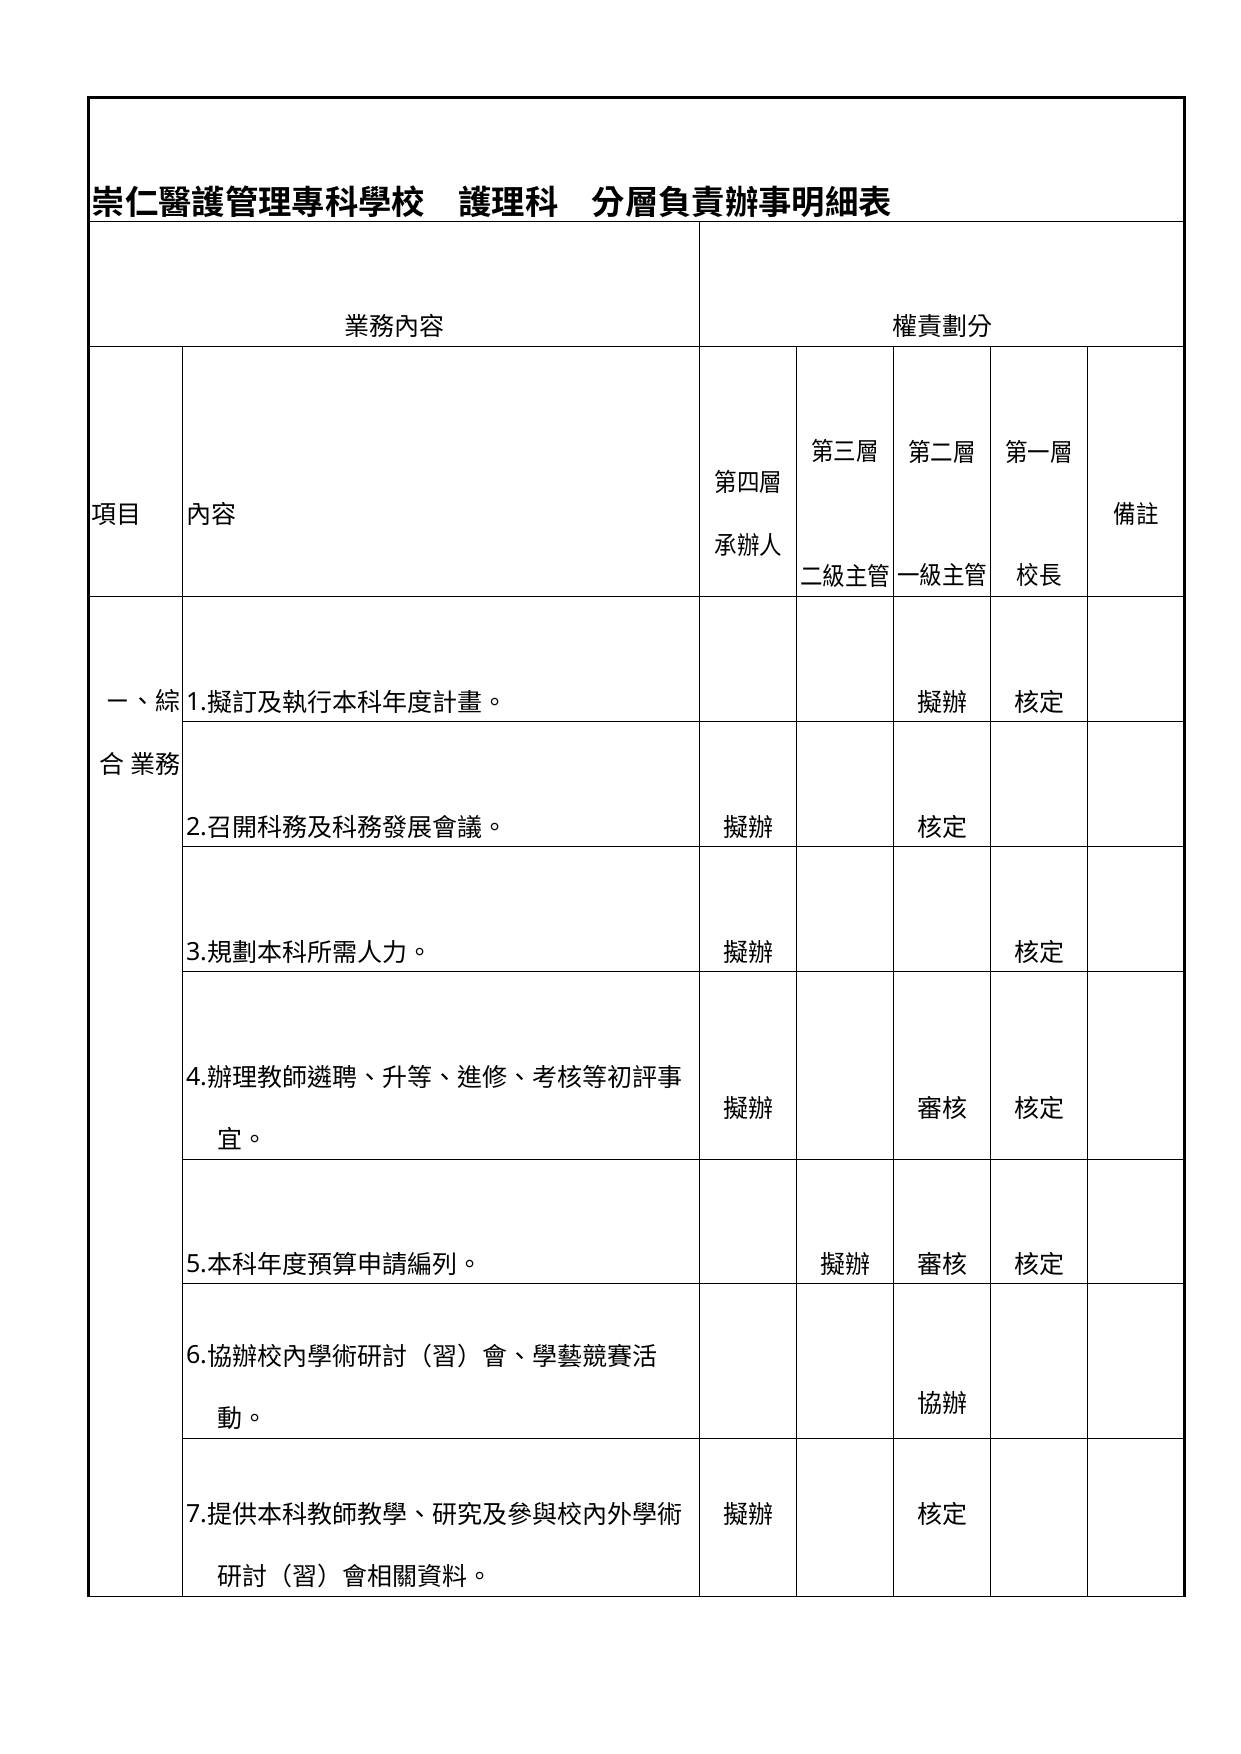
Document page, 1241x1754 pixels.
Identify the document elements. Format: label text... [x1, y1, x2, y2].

table_cell 3.規劃本科所需人力。 [183, 847, 699, 971]
table_cell 6.協辦校內學術研討（習）會、學藝競賽活動。 [183, 1284, 699, 1437]
table_cell ㄧ、綜合 業務 [90, 597, 182, 1596]
table_cell [894, 847, 990, 971]
table_cell 2.召開科務及科務發展會議。 [183, 722, 699, 846]
table_cell 7.提供本科教師教學、研究及參與校內外學術研討（習）會相關資料。 [183, 1439, 699, 1596]
table_cell [797, 1284, 893, 1437]
table_cell 核定 [991, 1160, 1087, 1283]
table_cell [700, 1284, 796, 1437]
table_cell 業務內容 [90, 222, 699, 346]
table_cell [797, 1439, 893, 1596]
table_cell [797, 597, 893, 721]
table_cell 審核 [894, 972, 990, 1159]
table_cell [700, 1160, 796, 1283]
table_cell [991, 722, 1087, 846]
table_cell 核定 [991, 847, 1087, 971]
table_cell 權責劃分 [700, 222, 1183, 346]
table_cell 內容 [183, 347, 699, 596]
table_cell 擬辦 [700, 722, 796, 846]
table_cell [991, 1284, 1087, 1437]
table_cell 第一層 校長 [991, 347, 1087, 596]
table_cell 協辦 [894, 1284, 990, 1437]
table_cell [991, 1439, 1087, 1596]
table_cell 第三層 二級主管 [797, 347, 893, 596]
table_cell [700, 597, 796, 721]
table_cell 審核 [894, 1160, 990, 1283]
table_cell 第四層 承辦人 [700, 347, 796, 596]
table_cell [1088, 972, 1183, 1159]
table_cell 擬辦 [797, 1160, 893, 1283]
table_cell 核定 [991, 597, 1087, 721]
table_cell [1088, 847, 1183, 971]
table_cell 核定 [991, 972, 1087, 1159]
table_cell [1088, 722, 1183, 846]
table_cell 4.辦理教師遴聘、升等、進修、考核等初評事宜。 [183, 972, 699, 1159]
table_cell 項目 [90, 347, 182, 596]
table_cell 擬辦 [700, 972, 796, 1159]
table_cell 擬辦 [700, 847, 796, 971]
table_cell [797, 847, 893, 971]
table_cell [1088, 1160, 1183, 1283]
table_cell 備註 [1088, 347, 1183, 596]
table_cell [1088, 597, 1183, 721]
table_header 崇仁醫護管理專科學校 護理科 分層負責辦事明細表 [90, 99, 1183, 221]
table_cell [797, 972, 893, 1159]
table_cell 核定 [894, 1439, 990, 1596]
table_cell 5.本科年度預算申請編列。 [183, 1160, 699, 1283]
table_cell 第二層 一級主管 [894, 347, 990, 596]
table_cell [1088, 1439, 1183, 1596]
table_cell 1.擬訂及執行本科年度計畫。 [183, 597, 699, 721]
table_cell 擬辦 [700, 1439, 796, 1596]
table_cell 擬辦 [894, 597, 990, 721]
table_cell [1088, 1284, 1183, 1437]
table_cell 核定 [894, 722, 990, 846]
table_cell [797, 722, 893, 846]
